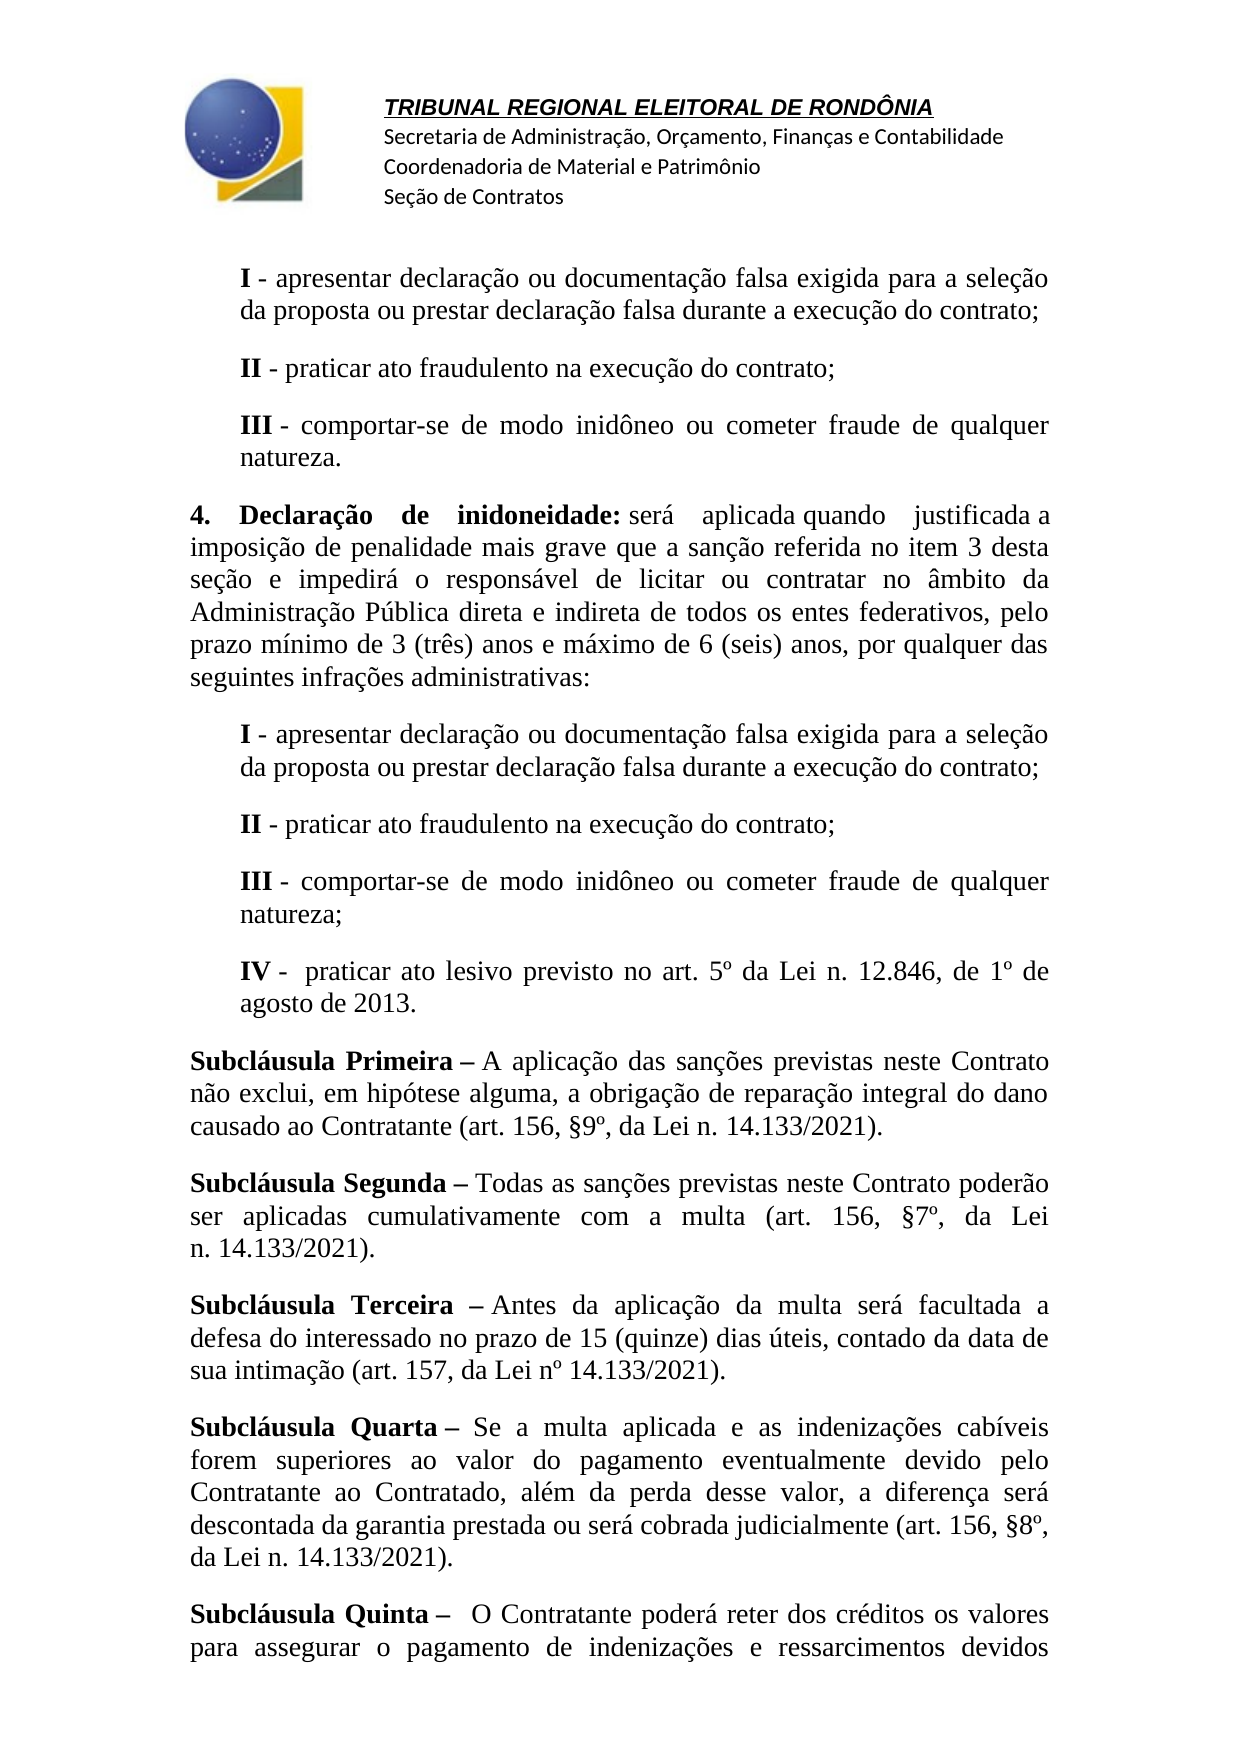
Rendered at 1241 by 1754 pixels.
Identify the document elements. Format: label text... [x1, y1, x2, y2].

text Subcláusula Quinta – O Contratante poderá reter dos créditos os valores para assegurar o pagamento de indenizações e ressarcimentos devidos [190, 1597, 1051, 1662]
text I - apresentar declaração ou documentação falsa exigida para a seleção da proposta ou prestar declaração falsa durante a execução do contrato; [240, 717, 1051, 782]
text III - comportar-se de modo inidôneo ou cometer fraude de qualquer natureza. [240, 408, 1051, 473]
text 4. Declaração de inidoneidade: será aplicada quando justificada a imposição de penalidade mais grave que a sanção referida no item 3 desta seção e impedirá o responsável de licitar ou contratar no âmbito da Administração Pública direta e indireta de todos os entes federativos, pelo prazo mínimo de 3 (três) anos e máximo de 6 (seis) anos, por qualquer das seguintes infrações administrativas: [190, 498, 1051, 692]
text II - praticar ato fraudulento na execução do contrato; [240, 807, 1051, 839]
text IV - praticar ato lesivo previsto no art. 5º da Lei n. 12.846, de 1º de agosto de 2013. [240, 954, 1051, 1019]
text Subcláusula Primeira – A aplicação das sanções previstas neste Contrato não exclui, em hipótese alguma, a obrigação de reparação integral do dano causado ao Contratante (art. 156, §9º, da Lei n. 14.133/2021). [190, 1044, 1051, 1141]
text III - comportar-se de modo inidôneo ou cometer fraude de qualquer natureza; [240, 864, 1051, 929]
text Subcláusula Quarta – Se a multa aplicada e as indenizações cabíveis forem superiores ao valor do pagamento eventualmente devido pelo Contratante ao Contratado, além da perda desse valor, a diferença será descontada da garantia prestada ou será cobrada judicialmente (art. 156, §8º, da Lei n. 14.133/2021). [190, 1411, 1051, 1572]
text Subcláusula Segunda – Todas as sanções previstas neste Contrato poderão ser aplicadas cumulativamente com a multa (art. 156, §7º, da Lei n. 14.133/2021). [190, 1166, 1051, 1263]
text I - apresentar declaração ou documentação falsa exigida para a seleção da proposta ou prestar declaração falsa durante a execução do contrato; [240, 261, 1051, 326]
text II - praticar ato fraudulento na execução do contrato; [240, 351, 1051, 383]
text Subcláusula Terceira – Antes da aplicação da multa será facultada a defesa do interessado no prazo de 15 (quinze) dias úteis, contado da data de sua intimação (art. 157, da Lei nº 14.133/2021). [190, 1288, 1051, 1386]
